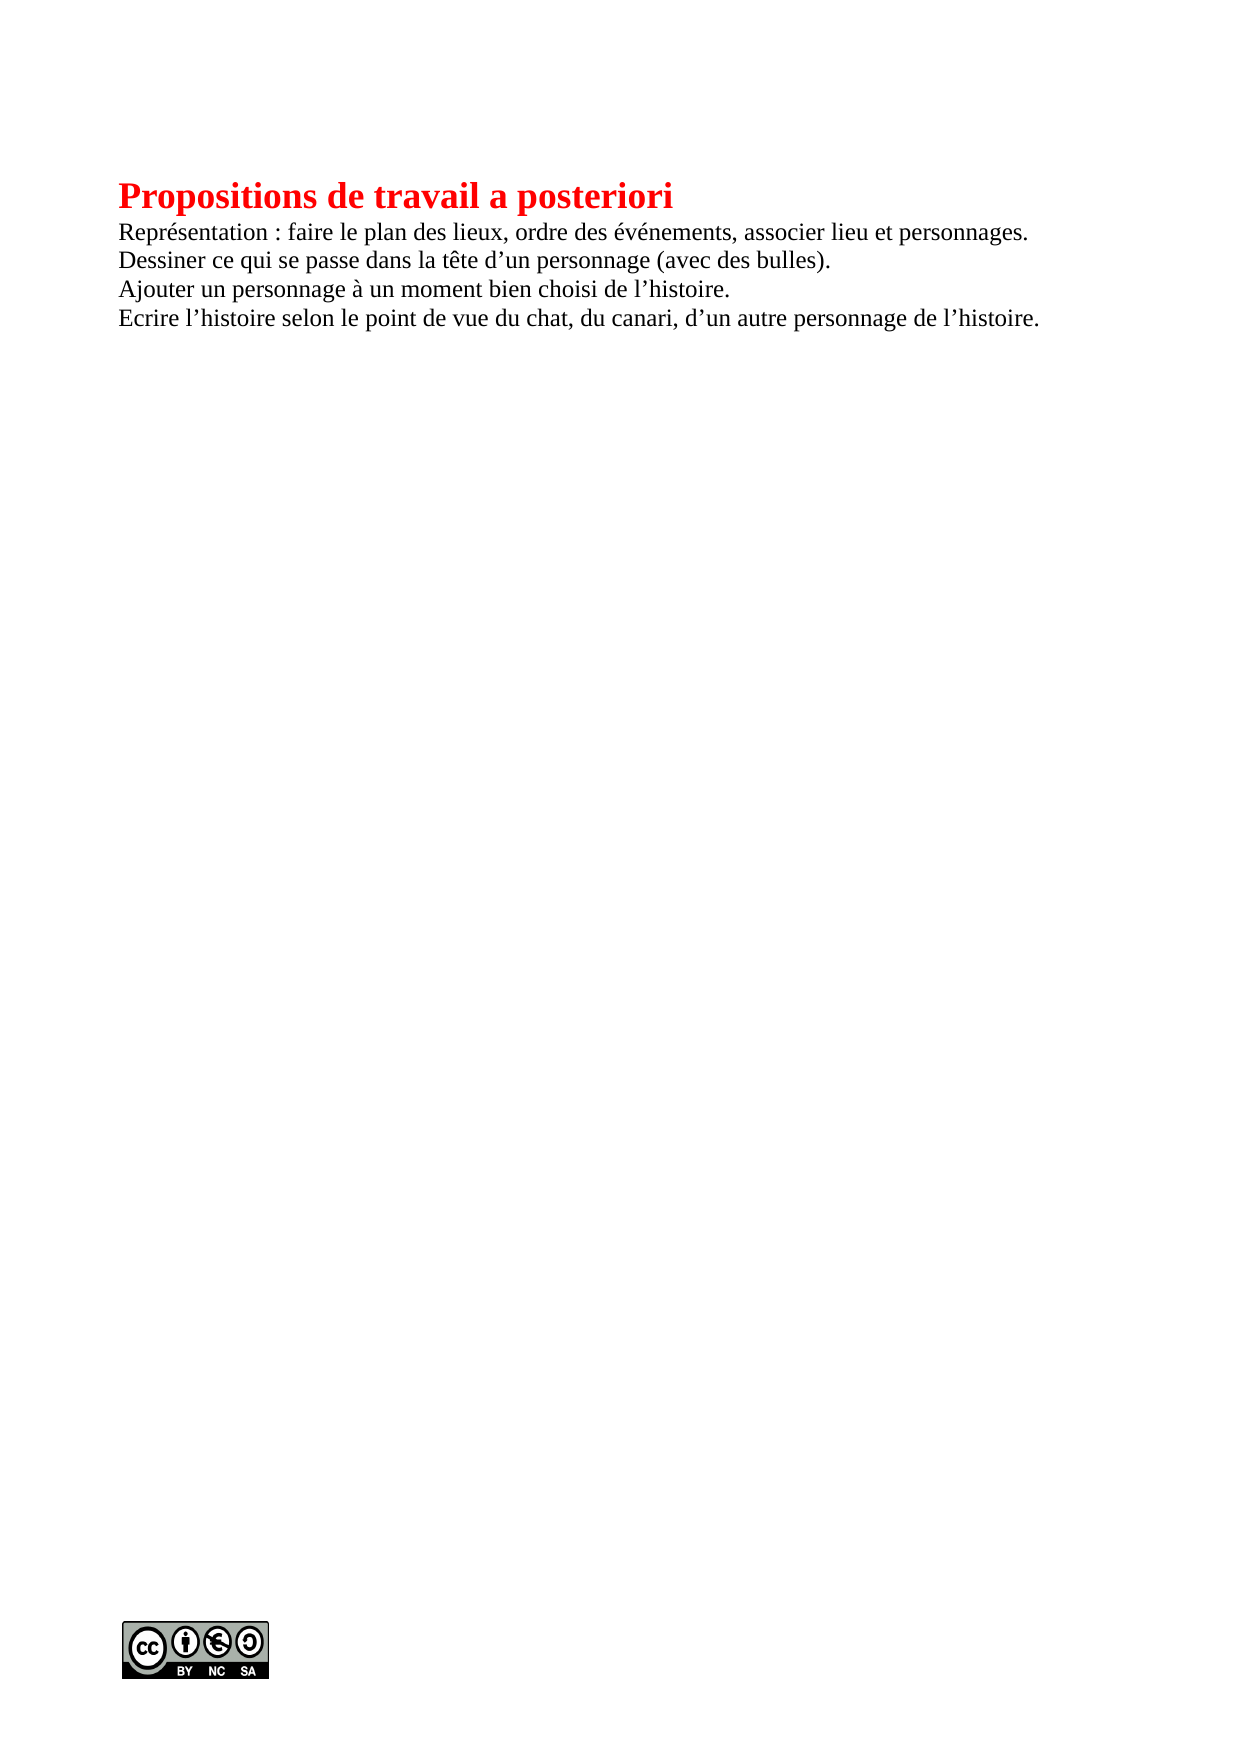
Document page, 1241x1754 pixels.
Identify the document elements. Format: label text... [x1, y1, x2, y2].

text Dessiner ce qui se passe dans la tête d’un personnage (avec des bulles). Ajouter un personnage à un moment bien choisi de l’histoire. Ecrire l’histoire selon le point de vue du chat, du canari, d’un autre personnage de l’histoire. [118, 246, 1122, 332]
picture [122, 1621, 269, 1679]
text Propositions de travail a posteriori Représentation : faire le plan des lieux, ordre des événements, associer lieu et personnages. [118, 174, 1120, 246]
